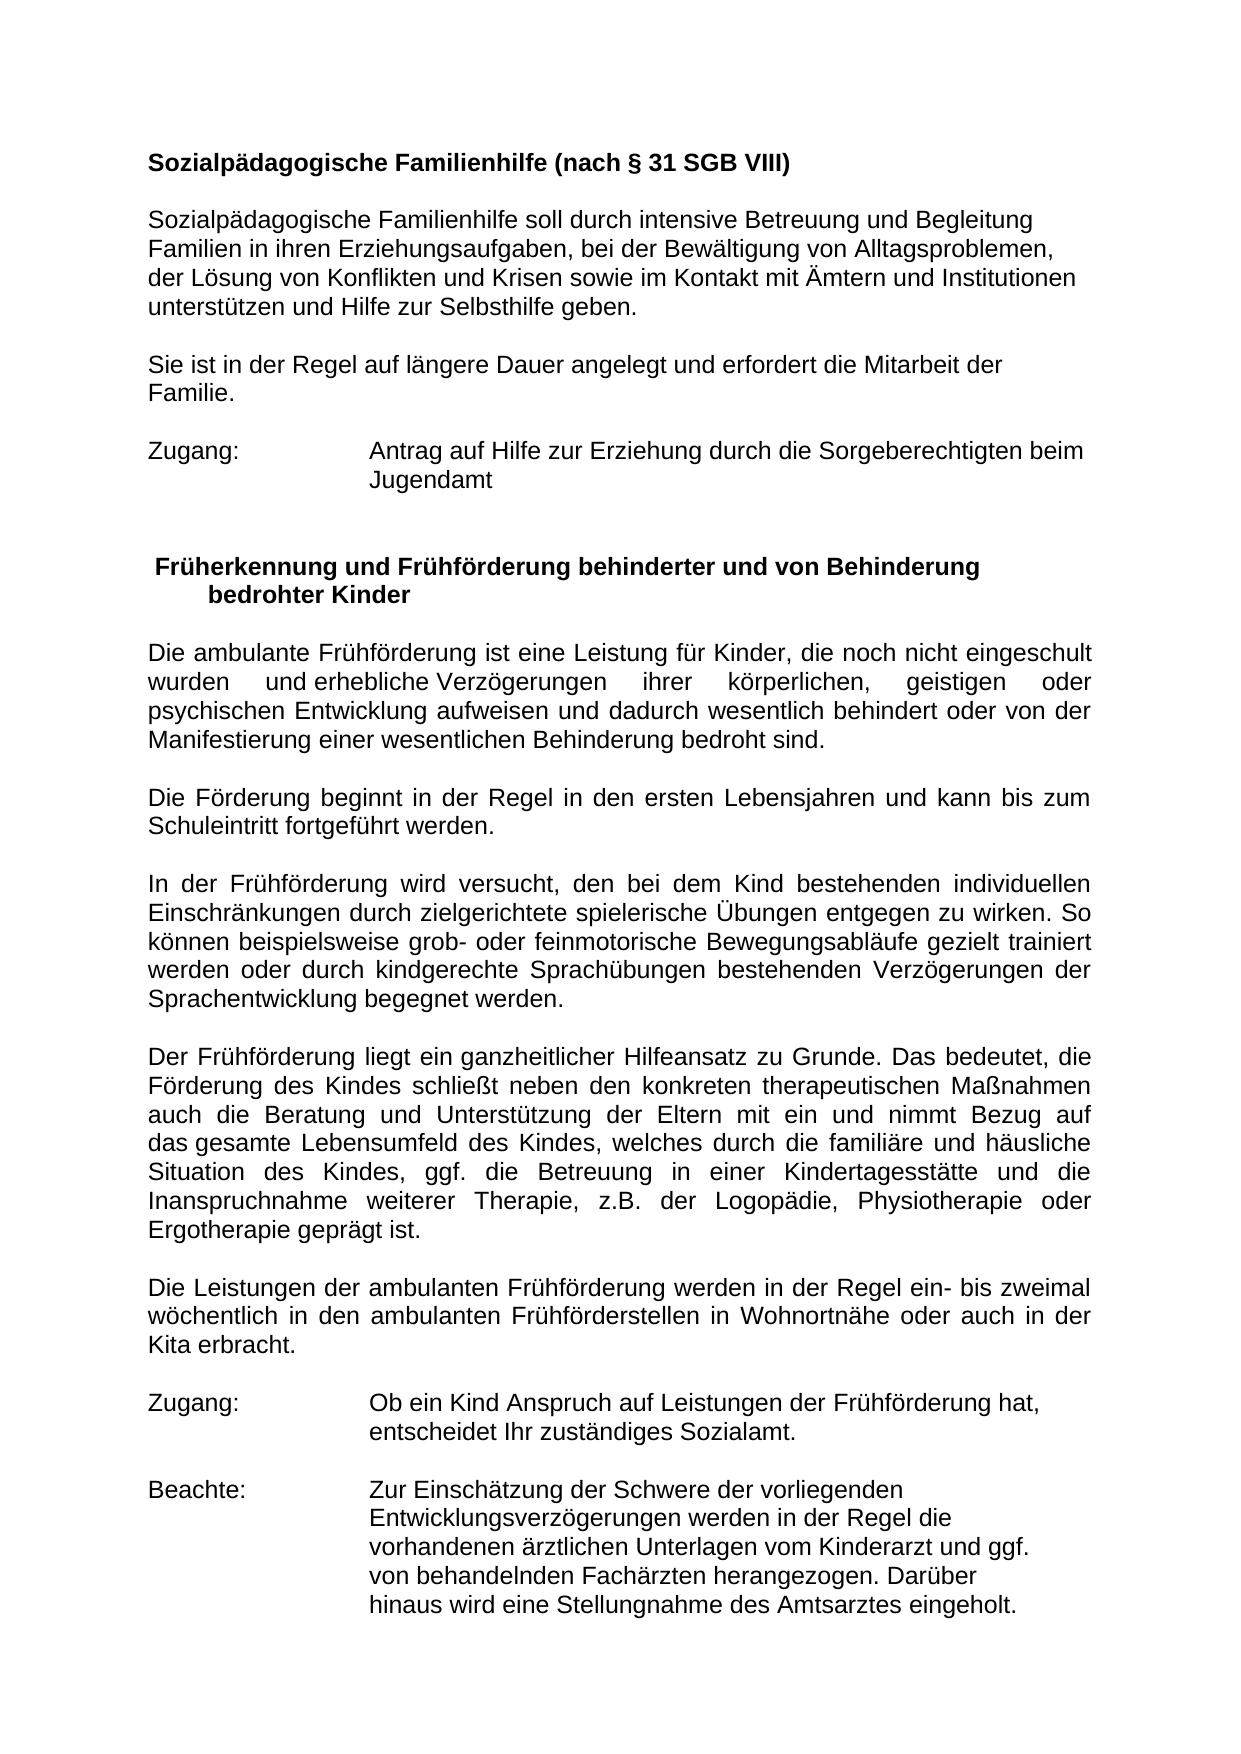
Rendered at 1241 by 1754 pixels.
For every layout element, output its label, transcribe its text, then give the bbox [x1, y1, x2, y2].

text In der Frühförderung wird versucht, den bei dem Kind bestehenden individuellen Einschränkungen durch zielgerichtete spielerische Übungen entgegen zu wirken. So können beispielsweise grob- oder feinmotorische Bewegungsabläufe gezielt trainiert werden oder durch kindgerechte Sprachübungen bestehenden Verzögerungen der Sprachentwicklung begegnet werden. [148, 869, 1093, 1013]
text Sozialpädagogische Familienhilfe soll durch intensive Betreuung und Begleitung Familien in ihren Erziehungsaufgaben, bei der Bewältigung von Alltagsproblemen, der Lösung von Konflikten und Krisen sowie im Kontakt mit Ämtern und Institutionen unterstützen und Hilfe zur Selbsthilfe geben. [148, 206, 1093, 321]
text Der Frühförderung liegt ein ganzheitlicher Hilfeansatz zu Grunde. Das bedeutet, die Förderung des Kindes schließt neben den konkreten therapeutischen Maßnahmen auch die Beratung und Unterstützung der Eltern mit ein und nimmt Bezug auf das gesamte Lebensumfeld des Kindes, welches durch die familiäre und häusliche Situation des Kindes, ggf. die Betreuung in einer Kindertagesstätte und die Inanspruchnahme weiterer Therapie, z.B. der Logopädie, Physiotherapie oder Ergotherapie geprägt ist. [148, 1042, 1093, 1243]
subtitle Sozialpädagogische Familienhilfe (nach § 31 SGB VIII) [148, 148, 1093, 176]
text Beachte: Zur Einschätzung der Schwere der vorliegenden Entwicklungsverzögerungen werden in der Regel die vorhandenen ärztlichen Unterlagen vom Kinderarzt und ggf. von behandelnden Fachärzten herangezogen. Darüber hinaus wird eine Stellungnahme des Amtsarztes eingeholt. [148, 1475, 1093, 1618]
text Die Förderung beginnt in der Regel in den ersten Lebensjahren und kann bis zum Schuleintritt fortgeführt werden. [148, 783, 1093, 840]
text Die ambulante Frühförderung ist eine Leistung für Kinder, die noch nicht eingeschult wurden und erhebliche Verzögerungen ihrer körperlichen, geistigen oder psychischen Entwicklung aufweisen und dadurch wesentlich behindert oder von der Manifestierung einer wesentlichen Behinderung bedroht sind. [148, 638, 1093, 753]
text Zugang: Antrag auf Hilfe zur Erziehung durch die Sorgeberechtigten beim Jugendamt [148, 436, 1093, 494]
subtitle Früherkennung und Frühförderung behinderter und von Behinderung bedrohter Kinder [148, 552, 1093, 609]
text Die Leistungen der ambulanten Frühförderung werden in der Regel ein- bis zweimal wöchentlich in den ambulanten Frühförderstellen in Wohnortnähe oder auch in der Kita erbracht. [148, 1273, 1093, 1359]
text Zugang: Ob ein Kind Anspruch auf Leistungen der Frühförderung hat, entscheidet Ihr zuständiges Sozialamt. [148, 1388, 1093, 1446]
text Sie ist in der Regel auf längere Dauer angelegt und erfordert die Mitarbeit der Familie. [148, 350, 1093, 407]
